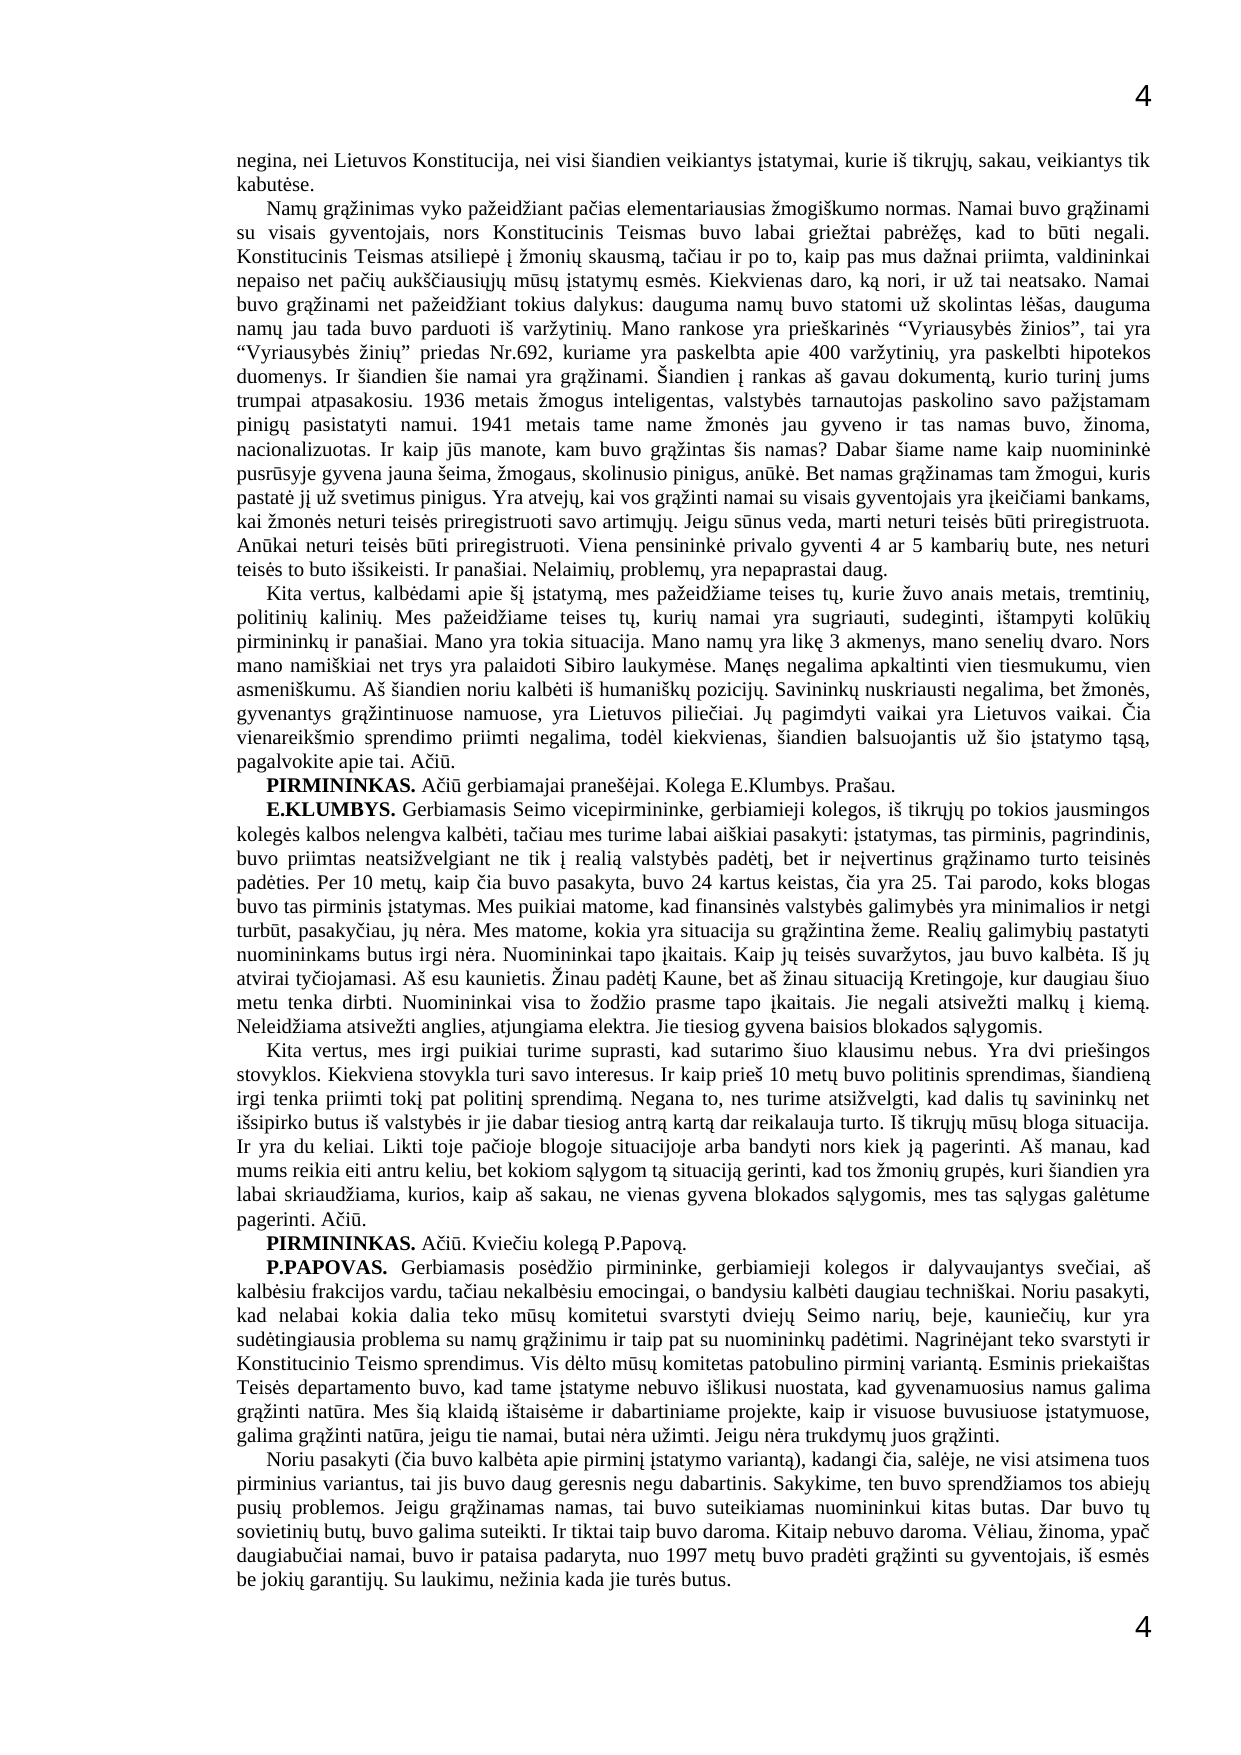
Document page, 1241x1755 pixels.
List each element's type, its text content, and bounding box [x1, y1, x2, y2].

text Kita vertus, kalbėdami apie šį įstatymą, mes pažeidžiame teises tų, kurie žuvo anais metais, tremtinių, politinių kalinių. Mes pažeidžiame teises tų, kurių namai yra sugriauti, sudeginti, ištampyti kolūkių pirmininkų ir panašiai. Mano yra tokia situacija. Mano namų yra likę 3 akmenys, mano senelių dvaro. Nors mano namiškiai net trys yra palaidoti Sibiro laukymėse. Manęs negalima apkaltinti vien tiesmukumu, vien asmeniškumu. Aš šiandien noriu kalbėti iš humaniškų pozicijų. Savininkų nuskriausti negalima, bet žmonės, gyvenantys grąžintinuose namuose, yra Lietuvos piliečiai. Jų pagimdyti vaikai yra Lietuvos vaikai. Čia vienareikšmio sprendimo priimti negalima, todėl kiekvienas, šiandien balsuojantis už šio įstatymo tąsą, pagalvokite apie tai. Ačiū. [236, 581, 1152, 773]
text Noriu pasakyti (čia buvo kalbėta apie pirminį įstatymo variantą), kadangi čia, salėje, ne visi atsimena tuos pirminius variantus, tai jis buvo daug geresnis negu dabartinis. Sakykime, ten buvo sprendžiamos tos abiejų pusių problemos. Jeigu grąžinamas namas, tai buvo suteikiamas nuomininkui kitas butas. Dar buvo tų sovietinių butų, buvo galima suteikti. Ir tiktai taip buvo daroma. Kitaip nebuvo daroma. Vėliau, žinoma, ypač daugiabučiai namai, buvo ir pataisa padaryta, nuo 1997 metų buvo pradėti grąžinti su gyventojais, iš esmės be jokių garantijų. Su laukimu, nežinia kada jie turės butus. [236, 1447, 1152, 1591]
text negina, nei Lietuvos Konstitucija, nei visi šiandien veikiantys įstatymai, kurie iš tikrųjų, sakau, veikiantys tik kabutėse. [236, 148, 1152, 196]
text Namų grąžinimas vyko pažeidžiant pačias elementariausias žmogiškumo normas. Namai buvo grąžinami su visais gyventojais, nors Konstitucinis Teismas buvo labai griežtai pabrėžęs, kad to būti negali. Konstitucinis Teismas atsiliepė į žmonių skausmą, tačiau ir po to, kaip pas mus dažnai priimta, valdininkai nepaiso net pačių aukščiausiųjų mūsų įstatymų esmės. Kiekvienas daro, ką nori, ir už tai neatsako. Namai buvo grąžinami net pažeidžiant tokius dalykus: dauguma namų buvo statomi už skolintas lėšas, dauguma namų jau tada buvo parduoti iš varžytinių. Mano rankose yra prieškarinės “Vyriausybės žinios”, tai yra “Vyriausybės žinių” priedas Nr.692, kuriame yra paskelbta apie 400 varžytinių, yra paskelbti hipotekos duomenys. Ir šiandien šie namai yra grąžinami. Šiandien į rankas aš gavau dokumentą, kurio turinį jums trumpai atpasakosiu. 1936 metais žmogus inteligentas, valstybės tarnautojas paskolino savo pažįstamam pinigų pasistatyti namui. 1941 metais tame name žmonės jau gyveno ir tas namas buvo, žinoma, nacionalizuotas. Ir kaip jūs manote, kam buvo grąžintas šis namas? Dabar šiame name kaip nuomininkė pusrūsyje gyvena jauna šeima, žmogaus, skolinusio pinigus, anūkė. Bet namas grąžinamas tam žmogui, kuris pastatė jį už svetimus pinigus. Yra atvejų, kai vos grąžinti namai su visais gyventojais yra įkeičiami bankams, kai žmonės neturi teisės priregistruoti savo artimųjų. Jeigu sūnus veda, marti neturi teisės būti priregistruota. Anūkai neturi teisės būti priregistruoti. Viena pensininkė privalo gyventi 4 ar 5 kambarių bute, nes neturi teisės to buto išsikeisti. Ir panašiai. Nelaimių, problemų, yra nepaprastai daug. [236, 196, 1152, 581]
text PIRMININKAS. Ačiū. Kviečiu kolegą P.Papovą. [236, 1231, 1152, 1254]
text PIRMININKAS. Ačiū gerbiamajai pranešėjai. Kolega E.Klumbys. Prašau. [236, 773, 1152, 797]
text Kita vertus, mes irgi puikiai turime suprasti, kad sutarimo šiuo klausimu nebus. Yra dvi priešingos stovyklos. Kiekviena stovykla turi savo interesus. Ir kaip prieš 10 metų buvo politinis sprendimas, šiandieną irgi tenka priimti tokį pat politinį sprendimą. Negana to, nes turime atsižvelgti, kad dalis tų savininkų net išsipirko butus iš valstybės ir jie dabar tiesiog antrą kartą dar reikalauja turto. Iš tikrųjų mūsų bloga situacija. Ir yra du keliai. Likti toje pačioje blogoje situacijoje arba bandyti nors kiek ją pagerinti. Aš manau, kad mums reikia eiti antru keliu, bet kokiom sąlygom tą situaciją gerinti, kad tos žmonių grupės, kuri šiandien yra labai skriaudžiama, kurios, kaip aš sakau, ne vienas gyvena blokados sąlygomis, mes tas sąlygas galėtume pagerinti. Ačiū. [236, 1038, 1152, 1231]
text E.KLUMBYS. Gerbiamasis Seimo vicepirmininke, gerbiamieji kolegos, iš tikrųjų po tokios jausmingos kolegės kalbos nelengva kalbėti, tačiau mes turime labai aiškiai pasakyti: įstatymas, tas pirminis, pagrindinis, buvo priimtas neatsižvelgiant ne tik į realią valstybės padėtį, bet ir neįvertinus grąžinamo turto teisinės padėties. Per 10 metų, kaip čia buvo pasakyta, buvo 24 kartus keistas, čia yra 25. Tai parodo, koks blogas buvo tas pirminis įstatymas. Mes puikiai matome, kad finansinės valstybės galimybės yra minimalios ir netgi turbūt, pasakyčiau, jų nėra. Mes matome, kokia yra situacija su grąžintina žeme. Realių galimybių pastatyti nuomininkams butus irgi nėra. Nuomininkai tapo įkaitais. Kaip jų teisės suvaržytos, jau buvo kalbėta. Iš jų atvirai tyčiojamasi. Aš esu kaunietis. Žinau padėtį Kaune, bet aš žinau situaciją Kretingoje, kur daugiau šiuo metu tenka dirbti. Nuomininkai visa to žodžio prasme tapo įkaitais. Jie negali atsivežti malkų į kiemą. Neleidžiama atsivežti anglies, atjungiama elektra. Jie tiesiog gyvena baisios blokados sąlygomis. [236, 797, 1152, 1038]
text P.PAPOVAS. Gerbiamasis posėdžio pirmininke, gerbiamieji kolegos ir dalyvaujantys svečiai, aš kalbėsiu frakcijos vardu, tačiau nekalbėsiu emocingai, o bandysiu kalbėti daugiau techniškai. Noriu pasakyti, kad nelabai kokia dalia teko mūsų komitetui svarstyti dviejų Seimo narių, beje, kauniečių, kur yra sudėtingiausia problema su namų grąžinimu ir taip pat su nuomininkų padėtimi. Nagrinėjant teko svarstyti ir Konstitucinio Teismo sprendimus. Vis dėlto mūsų komitetas patobulino pirminį variantą. Esminis priekaištas Teisės departamento buvo, kad tame įstatyme nebuvo išlikusi nuostata, kad gyvenamuosius namus galima grąžinti natūra. Mes šią klaidą ištaisėme ir dabartiniame projekte, kaip ir visuose buvusiuose įstatymuose, galima grąžinti natūra, jeigu tie namai, butai nėra užimti. Jeigu nėra trukdymų juos grąžinti. [236, 1254, 1152, 1447]
